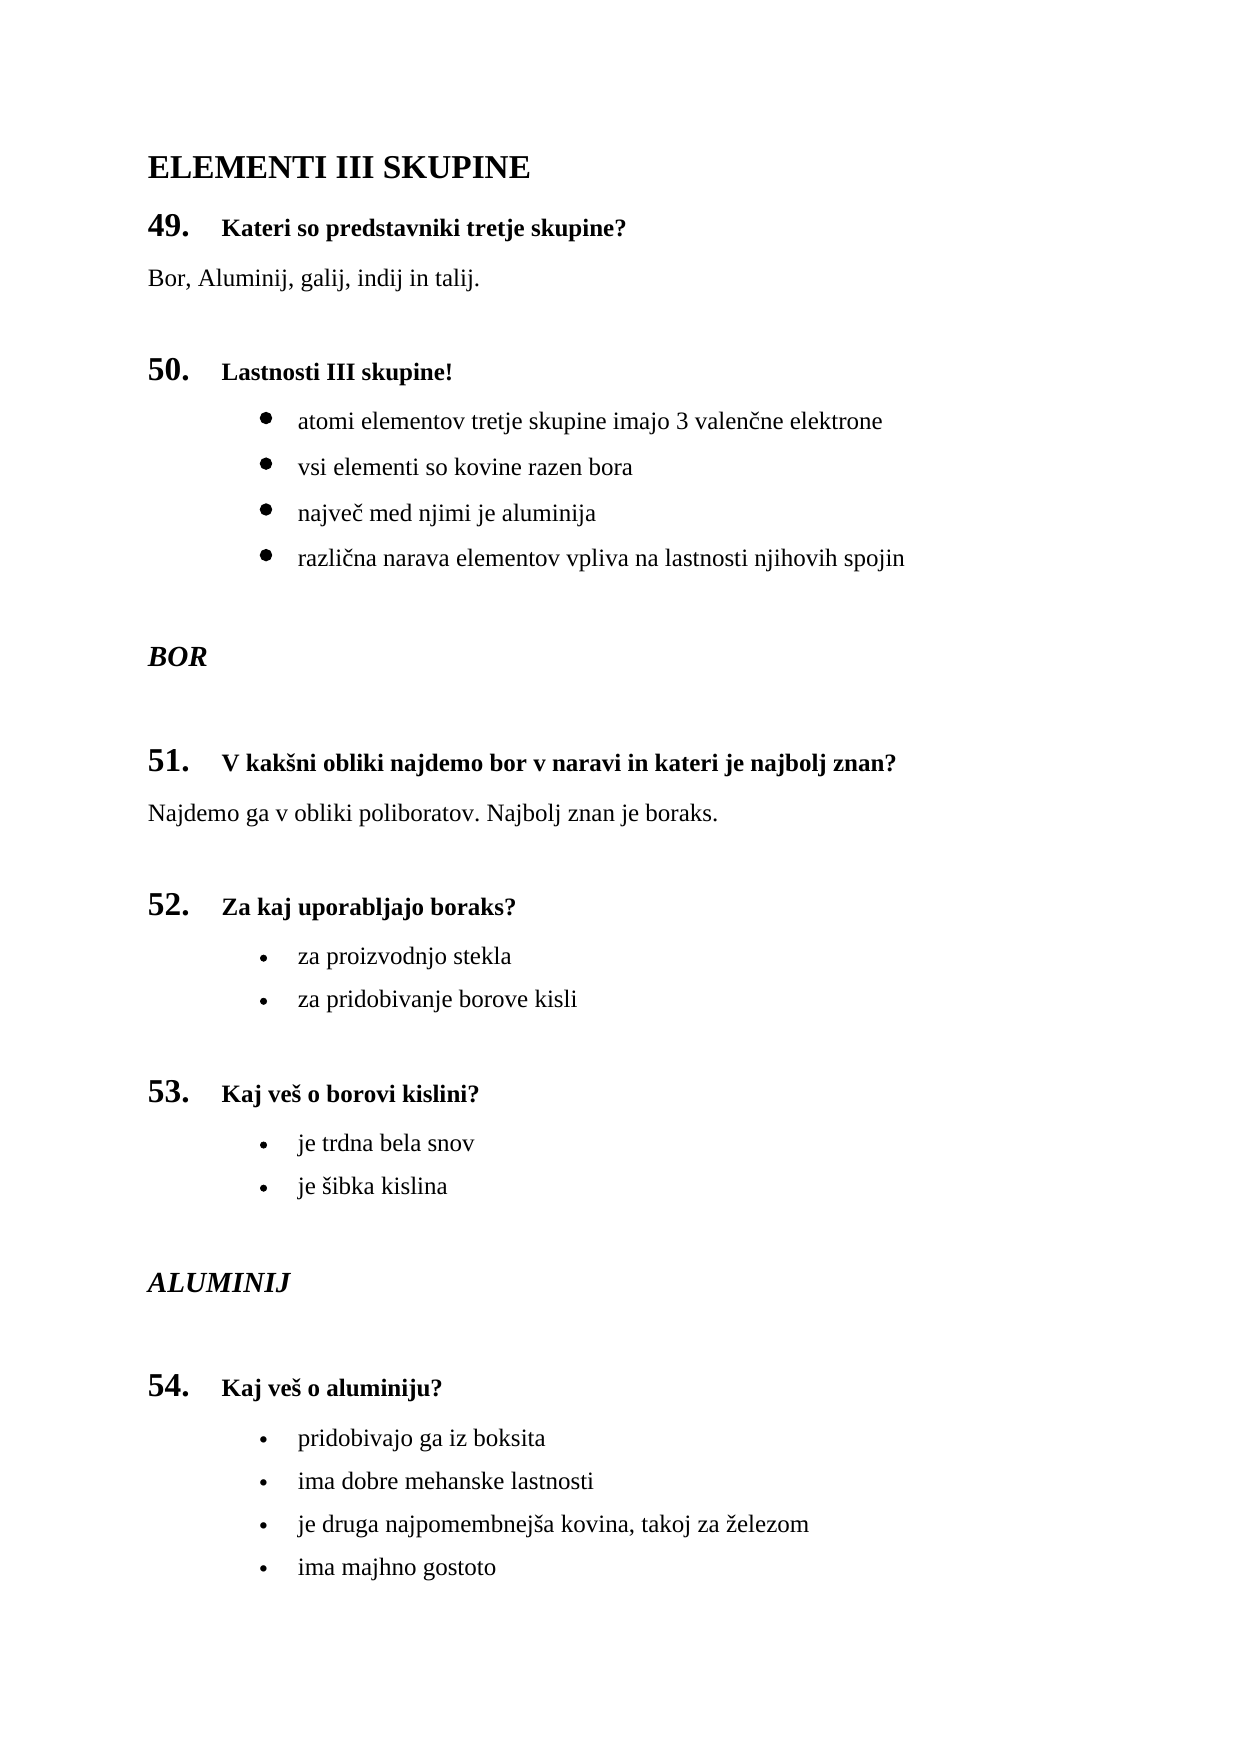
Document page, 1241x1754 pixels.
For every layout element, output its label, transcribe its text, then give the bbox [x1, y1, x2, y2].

list V kakšni obliki najdemo bor v naravi in kateri je najbolj znan? [148, 740, 1093, 778]
list različna narava elementov vpliva na lastnosti njihovih spojin [260, 543, 1093, 574]
text BOR [148, 639, 1093, 673]
text Najdemo ga v obliki poliboratov. Najbolj znan je boraks. [148, 798, 1093, 826]
list največ med njimi je aluminija [260, 498, 1093, 528]
list pridobivajo ga iz boksita [260, 1423, 1093, 1452]
text ALUMINIJ [148, 1265, 1093, 1298]
list je druga najpomembnejša kovina, takoj za železom [260, 1509, 1093, 1538]
list za pridobivanje borove kisli [260, 984, 1093, 1013]
list vsi elementi so kovine razen bora [260, 452, 1093, 483]
list Lastnosti III skupine! [148, 349, 1093, 387]
list je šibka kislina [260, 1171, 1093, 1200]
list Kaj veš o borovi kislini? [148, 1071, 1093, 1109]
text ELEMENTI III SKUPINE [148, 148, 1093, 186]
list je trdna bela snov [260, 1128, 1093, 1157]
list Kaj veš o aluminiju? [148, 1366, 1093, 1404]
text Bor, Aluminij, galij, indij in talij. [148, 263, 1093, 291]
list Za kaj uporabljajo boraks? [148, 884, 1093, 922]
list ima dobre mehanske lastnosti [260, 1466, 1093, 1495]
list za proizvodnjo stekla [260, 941, 1093, 970]
list Kateri so predstavniki tretje skupine? [148, 205, 1093, 243]
list atomi elementov tretje skupine imajo 3 valenčne elektrone [260, 406, 1093, 437]
list ima majhno gostoto [260, 1552, 1093, 1581]
